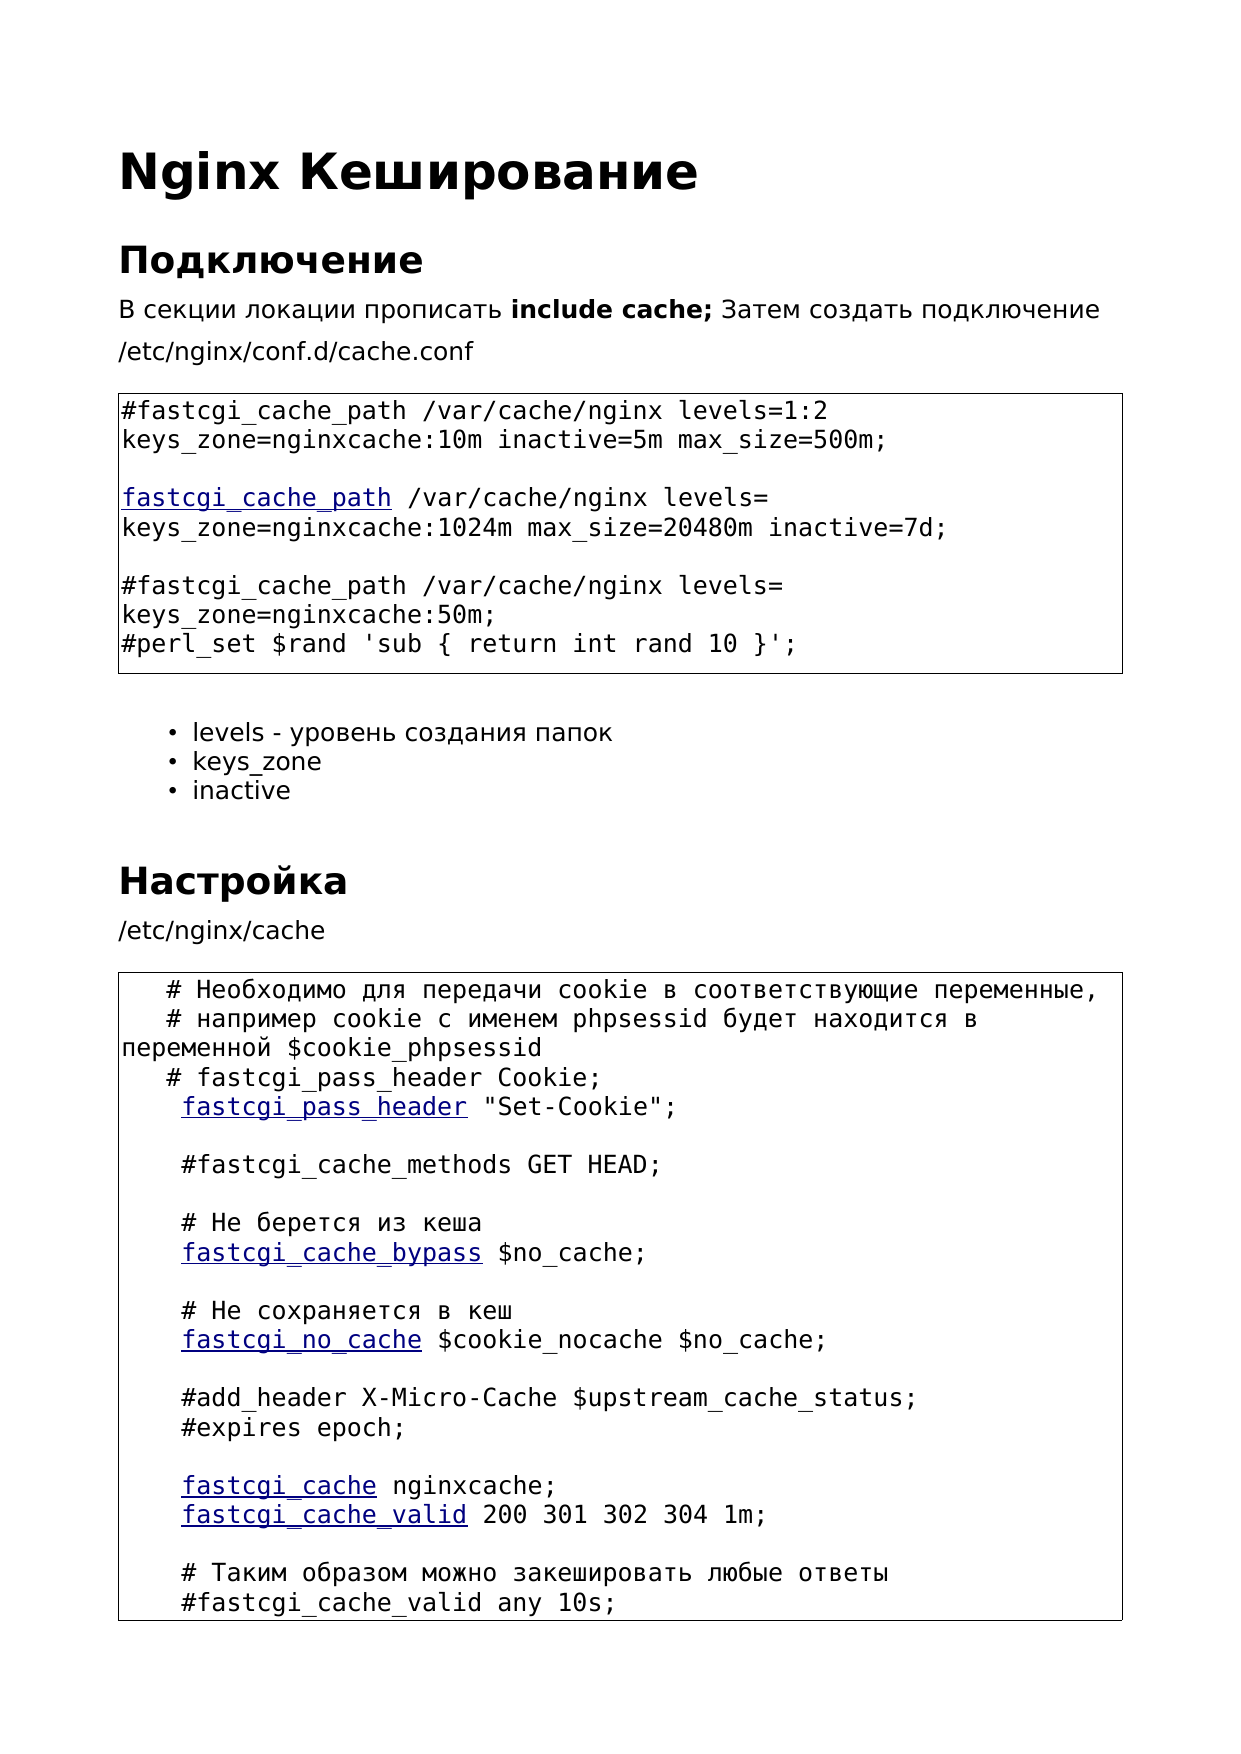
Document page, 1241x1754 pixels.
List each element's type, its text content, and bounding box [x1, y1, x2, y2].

list keys_zone [177, 747, 1122, 776]
list inactive [177, 776, 1122, 805]
table_header #fastcgi_cache_path /var/cache/nginx levels=1:2 keys_zone=nginxcache:10m inactive=5m max_size=500m; fastcgi_cache_path /var/cache/nginx levels= keys_zone=nginxcache:1024m max_size=20480m inactive=7d; #fastcgi_cache_path /var/cache/nginx levels= keys_zone=nginxcache:50m; #perl_set $rand 'sub { return int rand 10 }'; [119, 394, 1122, 673]
text В секции локации прописать include cache; Затем создать подключение [118, 295, 1122, 324]
table_header # Необходимо для передачи cookie в соответствующие переменные, # например cookie с именем phpsessid будет находится в переменной $cookie_phpsessid # fastcgi_pass_header Cookie; fastcgi_pass_header "Set-Cookie"; #fastcgi_cache_methods GET HEAD; # Не берется из кеша fastcgi_cache_bypass $no_cache; # Не сохраняется в кеш fastcgi_no_cache $cookie_nocache $no_cache; #add_header X-Micro-Cache $upstream_cache_status; #expires epoch; fastcgi_cache nginxcache; fastcgi_cache_valid 200 301 302 304 1m; # Таким образом можно закешировать любые ответы #fastcgi_cache_valid any 10s; [119, 973, 1122, 1620]
subtitle Настройка [118, 860, 1122, 903]
text /etc/nginx/conf.d/cache.conf [118, 337, 1122, 366]
list levels - уровень создания папок [177, 718, 1122, 747]
text /etc/nginx/cache [118, 916, 1122, 945]
subtitle Nginx Кеширование [118, 143, 1122, 201]
subtitle Подключение [118, 239, 1122, 282]
